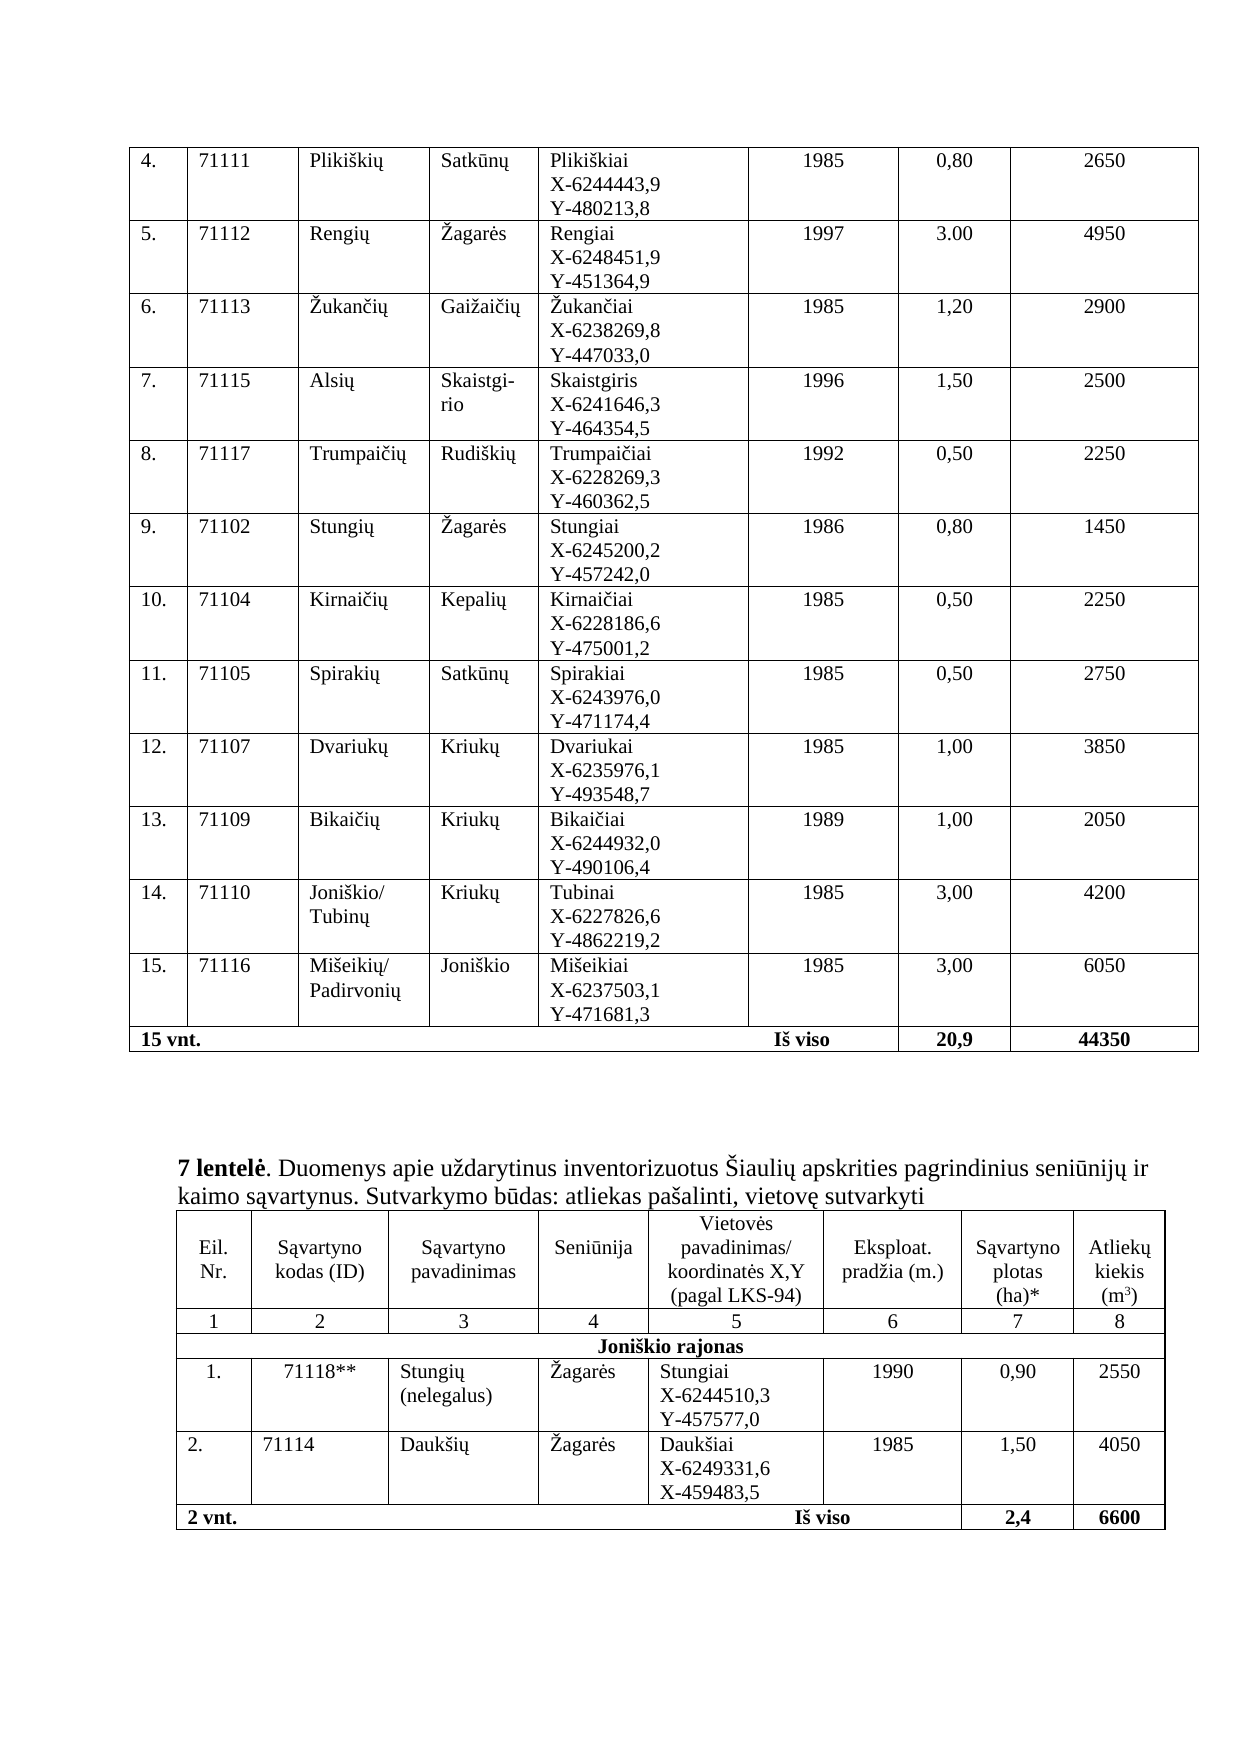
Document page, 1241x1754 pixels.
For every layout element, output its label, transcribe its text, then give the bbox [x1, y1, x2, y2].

table_header Atliekų kiekis (m3) [1074, 1211, 1164, 1307]
table_cell 8 [1074, 1309, 1164, 1333]
table_cell 2250 [1011, 587, 1198, 659]
table_cell 11. [130, 661, 187, 733]
table_cell Joniškio rajonas [177, 1334, 1164, 1358]
table_header Vietovės pavadinimas/ koordinatės X,Y (pagal LKS-94) [649, 1211, 823, 1307]
table_cell 71109 [188, 807, 298, 879]
table_cell Daukšiai X-6249331,6 X-459483,5 [649, 1432, 823, 1504]
text 7 lentelė. Duomenys apie uždarytinus inventorizuotus Šiaulių apskrities pagrindinius seniūnijų ir kaimo sąvartynus. Sutvarkymo būdas: atliekas pašalinti, vietovę sutvarkyti [177, 1153, 1181, 1210]
table_cell 3,00 [899, 880, 1010, 952]
table_cell 1,00 [899, 734, 1010, 806]
table_cell 1989 [749, 807, 898, 879]
table_cell 71115 [188, 368, 298, 440]
table_cell 71105 [188, 661, 298, 733]
table_cell 1985 [749, 587, 898, 659]
table_cell Gaižaičių [430, 294, 538, 367]
table_cell 4200 [1011, 880, 1198, 952]
table_cell 15. [130, 954, 187, 1026]
table_cell 1985 [824, 1432, 961, 1504]
table_cell 1996 [749, 368, 898, 440]
table_cell 6. [130, 294, 187, 367]
table_cell 6600 [1074, 1505, 1164, 1529]
table_cell 2 vnt. Iš viso [177, 1505, 961, 1529]
table_cell 1,50 [962, 1432, 1073, 1504]
table_cell 3 [389, 1309, 538, 1333]
table_cell 7 [962, 1309, 1073, 1333]
table_cell Satkūnų [430, 661, 538, 733]
table_cell 71107 [188, 734, 298, 806]
table_cell 71117 [188, 441, 298, 513]
table_cell Žagarės [539, 1432, 648, 1504]
table_cell 20,9 [899, 1027, 1010, 1051]
table_cell Trumpaičių [299, 441, 429, 513]
table_cell 5 [649, 1309, 823, 1333]
table_header Sąvartyno plotas (ha)* [962, 1211, 1073, 1307]
table_cell Daukšių [389, 1432, 538, 1504]
table_cell Bikaičiai X-6244932,0 Y-490106,4 [539, 807, 748, 879]
table_cell 3,00 [899, 954, 1010, 1026]
table_cell 71118** [252, 1359, 388, 1431]
table_cell Spirakiai X-6243976,0 Y-471174,4 [539, 661, 748, 733]
table_cell 8. [130, 441, 187, 513]
table_cell 2 [252, 1309, 388, 1333]
table_cell Kriukų [430, 880, 538, 952]
table_cell Skaistgiris X-6241646,3 Y-464354,5 [539, 368, 748, 440]
table_cell Dvariukų [299, 734, 429, 806]
table_cell 12. [130, 734, 187, 806]
table_cell 71110 [188, 880, 298, 952]
table_header Eksploat. pradžia (m.) [824, 1211, 961, 1307]
table_cell 1990 [824, 1359, 961, 1431]
table_cell Žagarės [430, 514, 538, 586]
table_cell 2750 [1011, 661, 1198, 733]
table_cell Žukančiai X-6238269,8 Y-447033,0 [539, 294, 748, 367]
table_cell 2900 [1011, 294, 1198, 367]
table_cell 1985 [749, 294, 898, 367]
table_cell 1,00 [899, 807, 1010, 879]
table_cell 9. [130, 514, 187, 586]
table_cell 2,4 [962, 1505, 1073, 1529]
table_cell 0,50 [899, 587, 1010, 659]
table_cell Žagarės [430, 221, 538, 293]
table_cell 3.00 [899, 221, 1010, 293]
table_cell 1992 [749, 441, 898, 513]
table_cell Rengių [299, 221, 429, 293]
table_cell Žagarės [539, 1359, 648, 1431]
table_cell 1985 [749, 661, 898, 733]
table_cell 0,50 [899, 661, 1010, 733]
table_cell 1985 [749, 954, 898, 1026]
table_cell 71112 [188, 221, 298, 293]
table_cell 5. [130, 221, 187, 293]
table_cell Satkūnų [430, 148, 538, 220]
table_cell 1985 [749, 734, 898, 806]
table_header Eil. Nr. [177, 1211, 251, 1307]
table_cell Spirakių [299, 661, 429, 733]
table_cell 1986 [749, 514, 898, 586]
table_cell Kirnaičių [299, 587, 429, 659]
table_cell 4 [539, 1309, 648, 1333]
table_cell Stungių [299, 514, 429, 586]
table_cell Mišeikių/ Padirvonių [299, 954, 429, 1026]
table_cell 6 [824, 1309, 961, 1333]
table_cell Joniškio/ Tubinų [299, 880, 429, 952]
table_cell Joniškio [430, 954, 538, 1026]
table_cell 2650 [1011, 148, 1198, 220]
table_cell 7. [130, 368, 187, 440]
table_cell Kirnaičiai X-6228186,6 Y-475001,2 [539, 587, 748, 659]
table_header Sąvartyno kodas (ID) [252, 1211, 388, 1307]
table_cell 0,50 [899, 441, 1010, 513]
table_cell 71113 [188, 294, 298, 367]
table_cell 1997 [749, 221, 898, 293]
table_cell 13. [130, 807, 187, 879]
table_cell 15 vnt. Iš viso [130, 1027, 898, 1051]
table_cell 3850 [1011, 734, 1198, 806]
table_cell 2250 [1011, 441, 1198, 513]
table_cell 1,50 [899, 368, 1010, 440]
table_cell 2550 [1074, 1359, 1164, 1431]
table_cell 71116 [188, 954, 298, 1026]
table_header Seniūnija [539, 1211, 648, 1307]
table_cell Trumpaičiai X-6228269,3 Y-460362,5 [539, 441, 748, 513]
table_cell 1985 [749, 880, 898, 952]
table_cell 1450 [1011, 514, 1198, 586]
table_cell 4. [130, 148, 187, 220]
table_cell 10. [130, 587, 187, 659]
table_cell Tubinai X-6227826,6 Y-4862219,2 [539, 880, 748, 952]
table_cell Rudiškių [430, 441, 538, 513]
table_cell Dvariukai X-6235976,1 Y-493548,7 [539, 734, 748, 806]
table_cell 1,20 [899, 294, 1010, 367]
table_cell 1985 [749, 148, 898, 220]
table_cell Rengiai X-6248451,9 Y-451364,9 [539, 221, 748, 293]
table_cell 0,90 [962, 1359, 1073, 1431]
table_cell 44350 [1011, 1027, 1198, 1051]
table_cell Stungiai X-6244510,3 Y-457577,0 [649, 1359, 823, 1431]
table_cell Skaistgi-rio [430, 368, 538, 440]
table_cell Stungių (nelegalus) [389, 1359, 538, 1431]
table_cell 4050 [1074, 1432, 1164, 1504]
table_cell Mišeikiai X-6237503,1 Y-471681,3 [539, 954, 748, 1026]
table_cell Žukančių [299, 294, 429, 367]
table_cell 2050 [1011, 807, 1198, 879]
table_cell 2500 [1011, 368, 1198, 440]
table_cell 6050 [1011, 954, 1198, 1026]
table_cell 1. [177, 1359, 251, 1431]
table_cell Stungiai X-6245200,2 Y-457242,0 [539, 514, 748, 586]
table_cell 71111 [188, 148, 298, 220]
table_cell 0,80 [899, 148, 1010, 220]
table_cell Kriukų [430, 734, 538, 806]
table_cell 14. [130, 880, 187, 952]
table_cell Plikiškiai X-6244443,9 Y-480213,8 [539, 148, 748, 220]
table_cell 4950 [1011, 221, 1198, 293]
table_cell 71102 [188, 514, 298, 586]
table_cell 2. [177, 1432, 251, 1504]
table_cell 1 [177, 1309, 251, 1333]
table_cell 71114 [252, 1432, 388, 1504]
table_cell Kriukų [430, 807, 538, 879]
table_cell Bikaičių [299, 807, 429, 879]
table_header Sąvartyno pavadinimas [389, 1211, 538, 1307]
table_cell Alsių [299, 368, 429, 440]
table_cell Plikiškių [299, 148, 429, 220]
table_cell Kepalių [430, 587, 538, 659]
table_cell 0,80 [899, 514, 1010, 586]
table_cell 71104 [188, 587, 298, 659]
